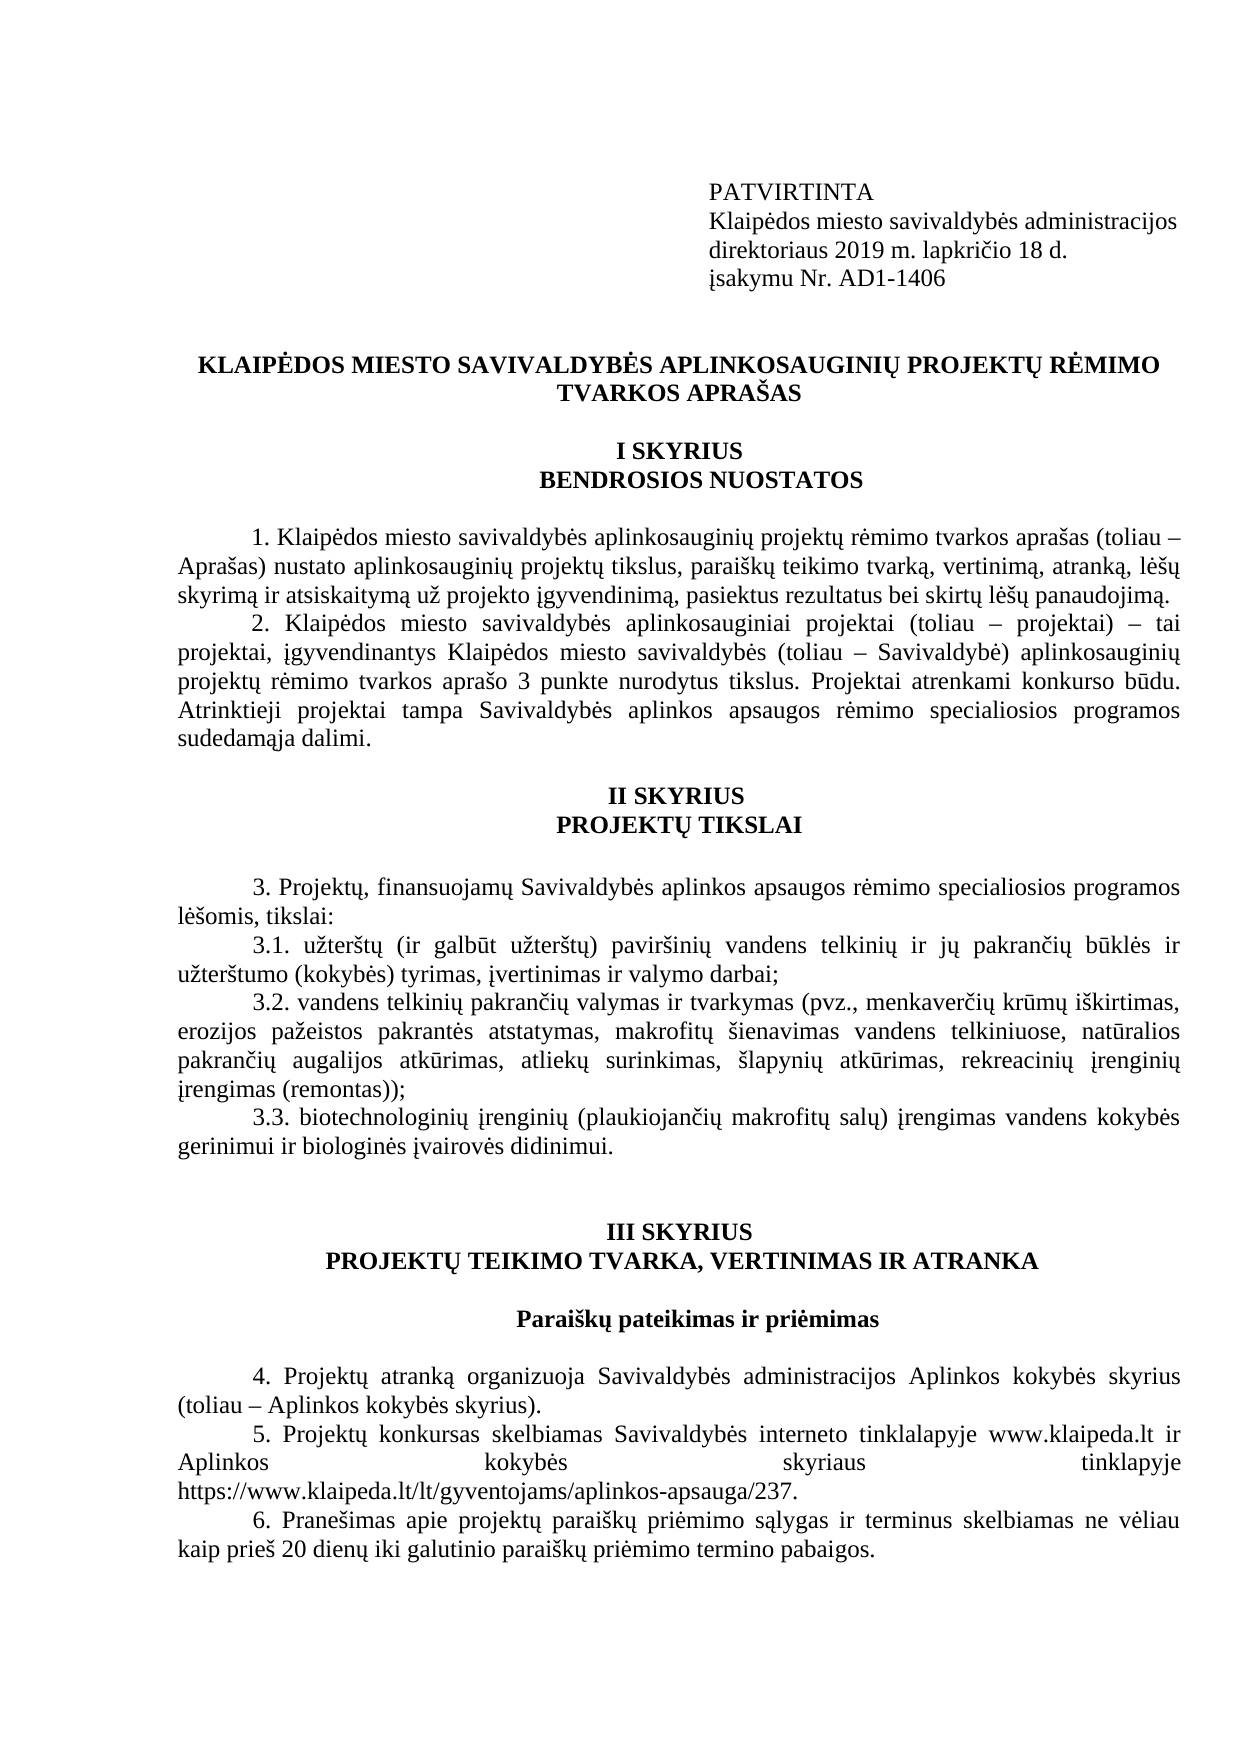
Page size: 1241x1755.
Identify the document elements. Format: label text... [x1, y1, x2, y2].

text 3.2. vandens telkinių pakrančių valymas ir tvarkymas (pvz., menkaverčių krūmų iškirtimas, erozijos pažeistos pakrantės atstatymas, makrofitų šienavimas vandens telkiniuose, natūralios pakrančių augalijos atkūrimas, atliekų surinkimas, šlapynių atkūrimas, rekreacinių įrenginių įrengimas (remontas)); [177, 987, 1181, 1102]
text 1. Klaipėdos miesto savivaldybės aplinkosauginių projektų rėmimo tvarkos aprašas (toliau – Aprašas) nustato aplinkosauginių projektų tikslus, paraiškų teikimo tvarką, vertinimą, atranką, lėšų skyrimą ir atsiskaitymą už projekto įgyvendinimą, pasiektus rezultatus bei skirtų lėšų panaudojimą. [177, 522, 1181, 608]
text 3.1. užterštų (ir galbūt užterštų) paviršinių vandens telkinių ir jų pakrančių būklės ir užterštumo (kokybės) tyrimas, įvertinimas ir valymo darbai; [177, 930, 1181, 987]
text 4. Projektų atranką organizuoja Savivaldybės administracijos Aplinkos kokybės skyrius (toliau – Aplinkos kokybės skyrius). [177, 1361, 1181, 1419]
text 5. Projektų konkursas skelbiamas Savivaldybės interneto tinklalapyje www.klaipeda.lt ir Aplinkos kokybės skyriaus tinklapyje https://www.klaipeda.lt/lt/gyventojams/aplinkos-apsauga/237. [177, 1419, 1181, 1505]
text KLAIPĖDOS MIESTO SAVIVALDYBĖS APLINKOSAUGINIŲ PROJEKTŲ RĖMIMO TVARKOS APRAŠAS [177, 350, 1181, 407]
text PATVIRTINTA [177, 177, 1181, 206]
text PROJEKTŲ TIKSLAI [177, 810, 1181, 838]
text direktoriaus 2019 m. lapkričio 18 d. [177, 235, 1181, 263]
text Paraiškų pateikimas ir priėmimas [177, 1304, 1181, 1332]
text 3. Projektų, finansuojamų Savivaldybės aplinkos apsaugos rėmimo specialiosios programos lėšomis, tikslai: [177, 872, 1181, 930]
text II SKYRIUS [177, 781, 1181, 810]
text įsakymu Nr. AD1-1406 [177, 263, 1181, 292]
text BENDROSIOS NUOSTATOS [215, 465, 1181, 493]
text III SKYRIUS [177, 1217, 1181, 1246]
text 6. Pranešimas apie projektų paraiškų priėmimo sąlygas ir terminus skelbiamas ne vėliau kaip prieš 20 dienų iki galutinio paraiškų priėmimo termino pabaigos. [177, 1505, 1181, 1562]
text 2. Klaipėdos miesto savivaldybės aplinkosauginiai projektai (toliau – projektai) – tai projektai, įgyvendinantys Klaipėdos miesto savivaldybės (toliau – Savivaldybė) aplinkosauginių projektų rėmimo tvarkos aprašo 3 punkte nurodytus tikslus. Projektai atrenkami konkurso būdu. Atrinktieji projektai tampa Savivaldybės aplinkos apsaugos rėmimo specialiosios programos sudedamąja dalimi. [177, 608, 1181, 752]
text Klaipėdos miesto savivaldybės administracijos [177, 206, 1181, 235]
text 3.3. biotechnologinių įrenginių (plaukiojančių makrofitų salų) įrengimas vandens kokybės gerinimui ir biologinės įvairovės didinimui. [177, 1102, 1181, 1160]
text PROJEKTŲ TEIKIMO TVARKA, VERTINIMAS IR ATRANKA [177, 1246, 1181, 1275]
text I SKYRIUS [177, 436, 1181, 465]
